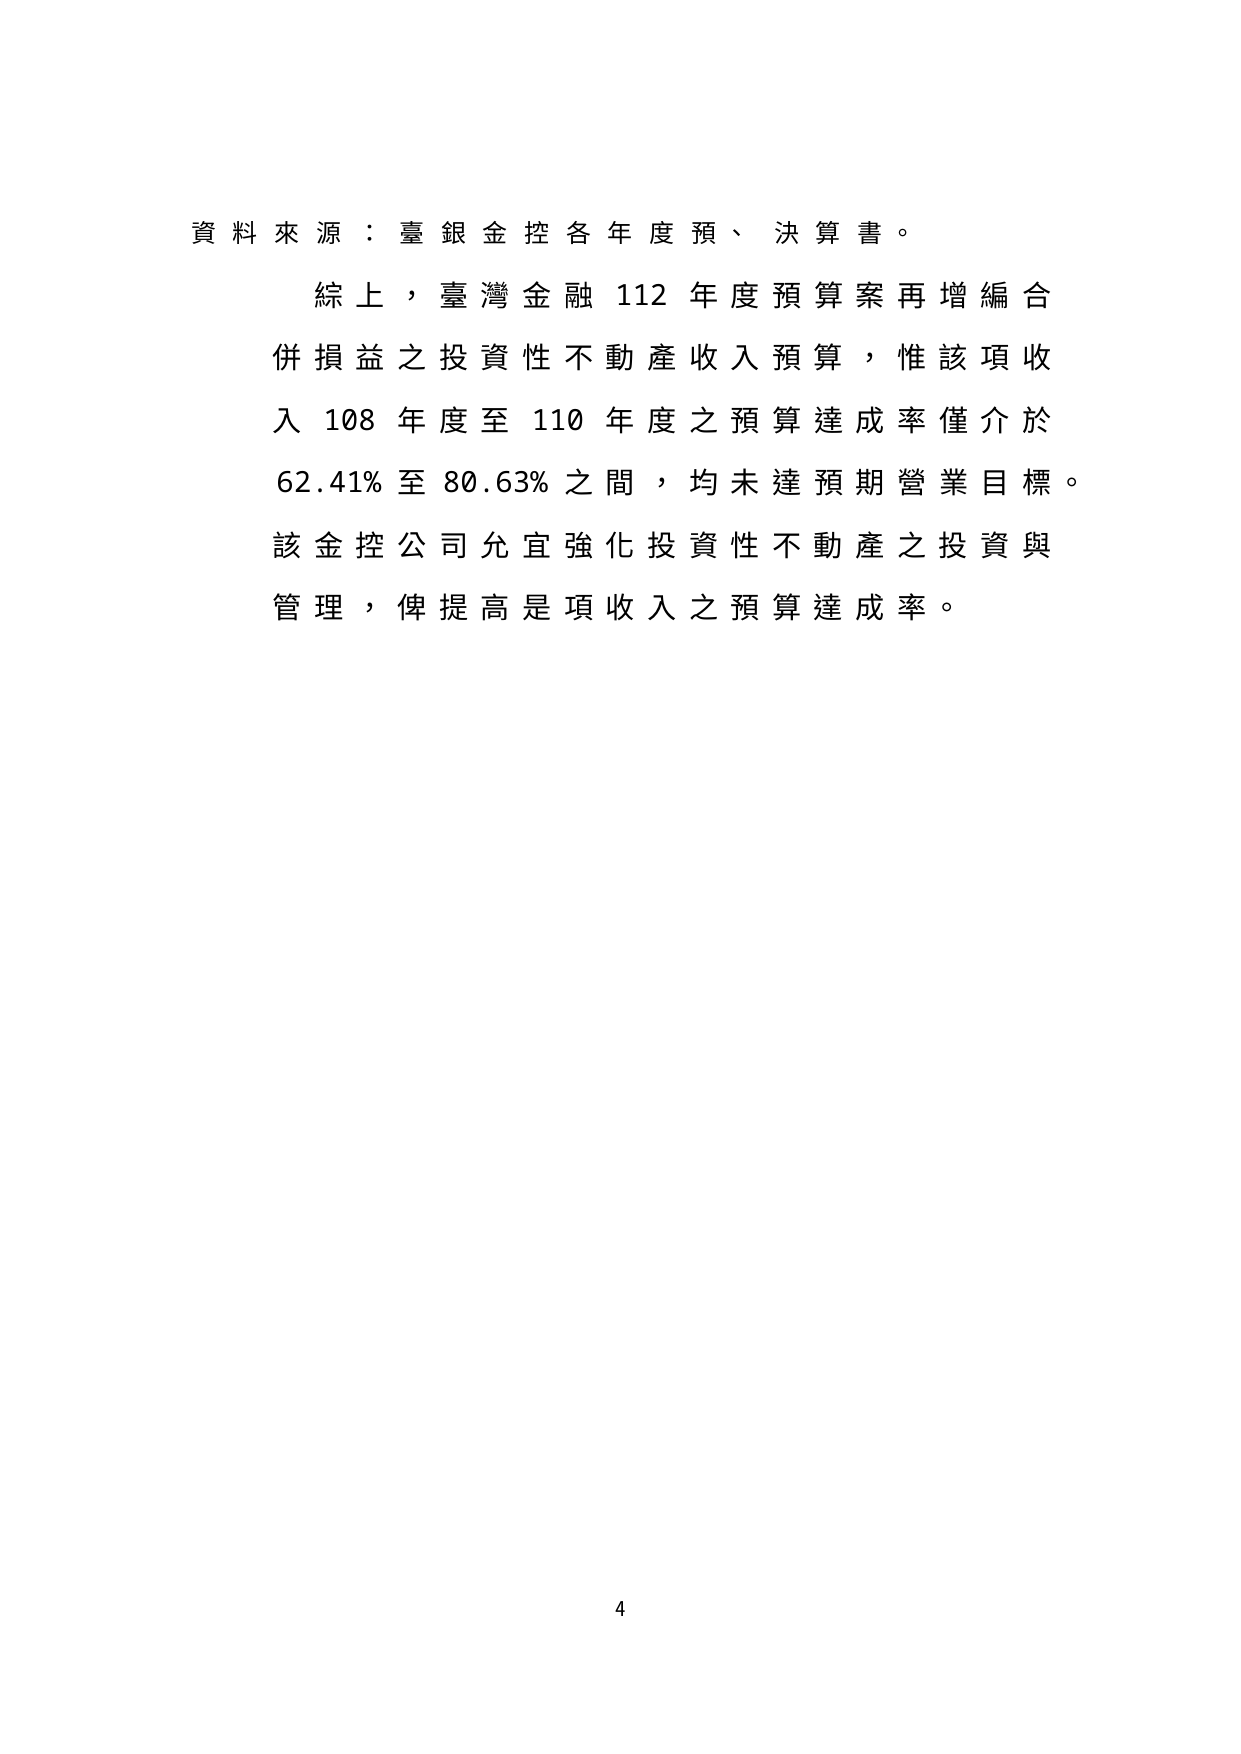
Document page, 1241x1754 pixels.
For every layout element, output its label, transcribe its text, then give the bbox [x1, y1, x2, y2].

text 綜上，臺灣金融112年度預算案再增編合併損益之投資性不動產收入預算，惟該項收入108年度至110年度之預算達成率僅介於62.41%至80.63%之間，均未達預期營業目標。該金控公司允宜強化投資性不動產之投資與管理，俾提高是項收入之預算達成率。 [242, 252, 1058, 627]
text 資料來源：臺銀金控各年度預、決算書。 [183, 189, 1058, 252]
